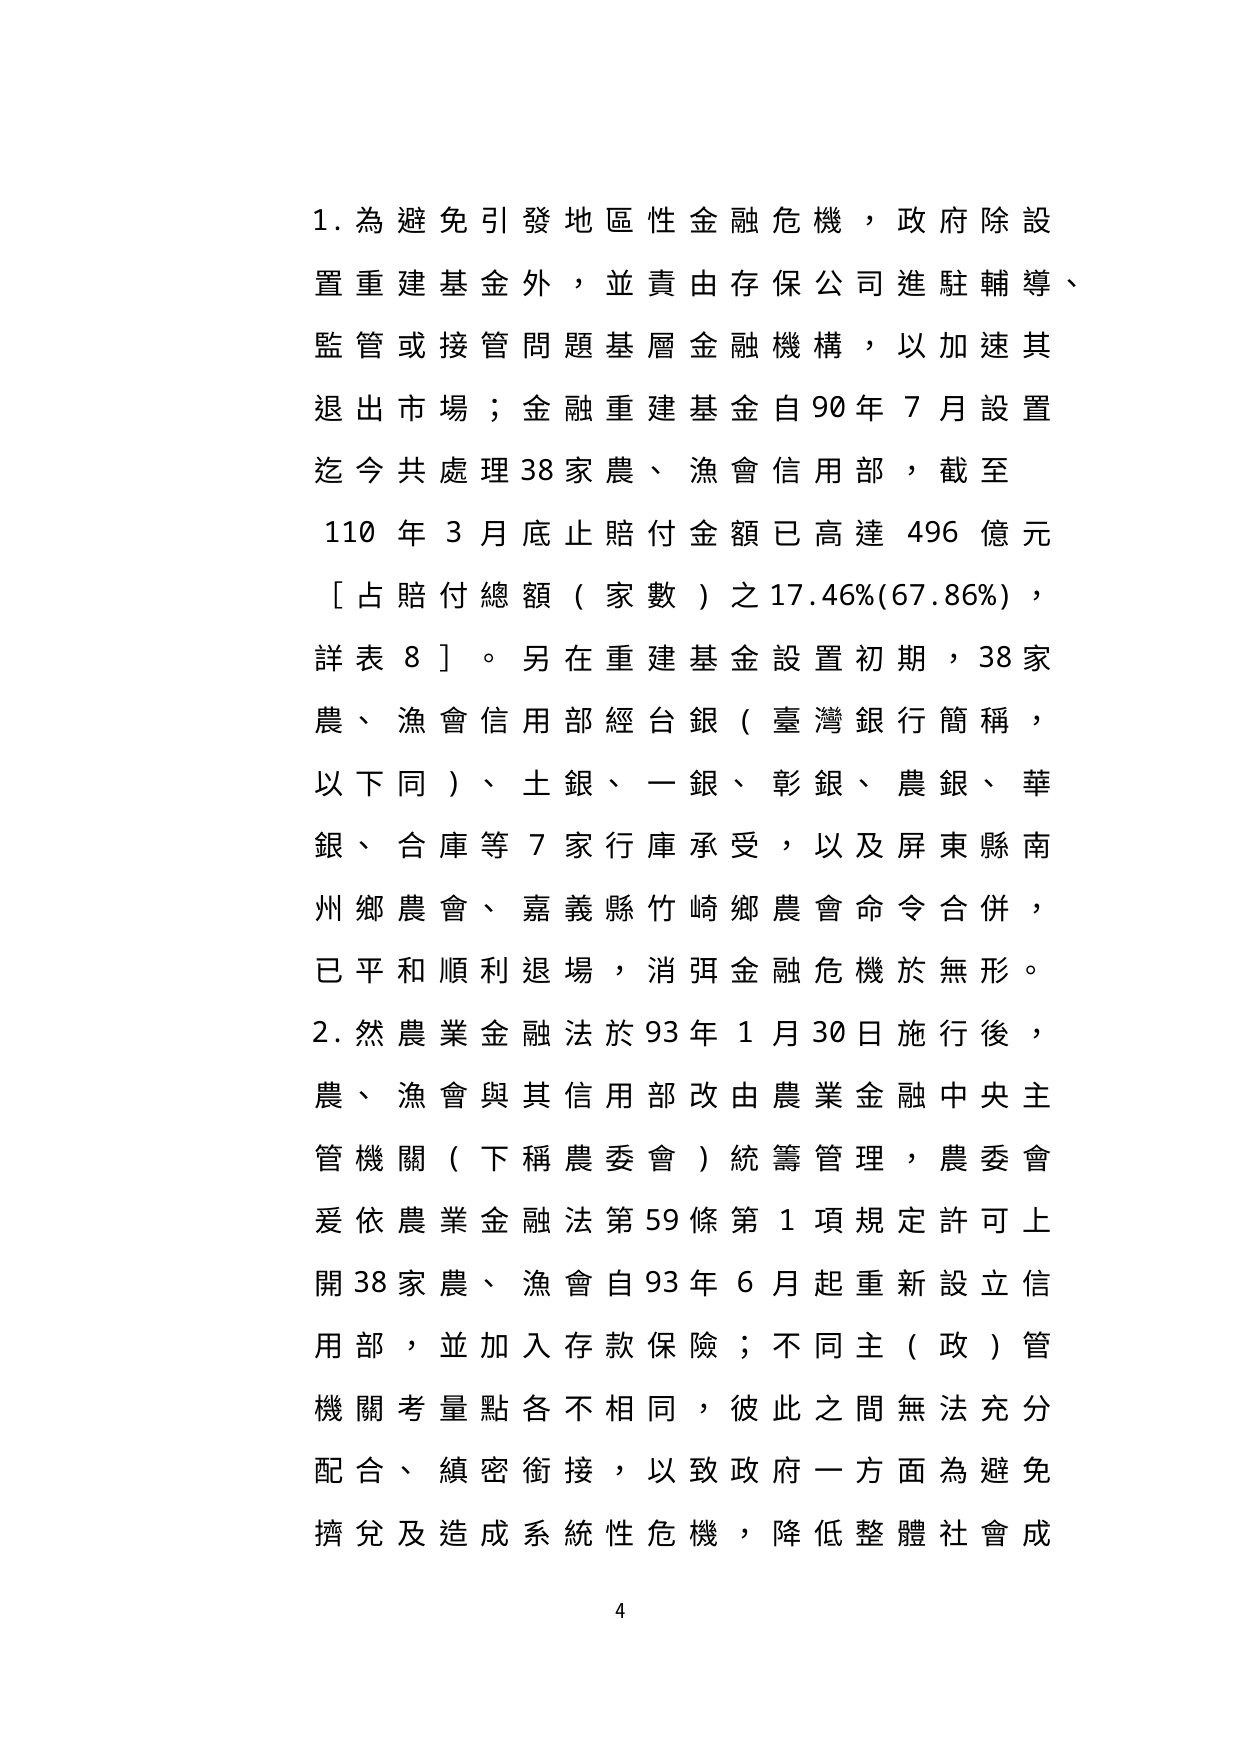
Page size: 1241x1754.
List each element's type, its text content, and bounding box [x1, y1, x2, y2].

text 1.為避免引發地區性金融危機，政府除設置重建基金外，並責由存保公司進駐輔導、監管或接管問題基層金融機構，以加速其退出市場；金融重建基金自90年7月設置迄今共處理38家農、漁會信用部，截至110年3月底止賠付金額已高達496億元［占賠付總額(家數)之17.46%(67.86%)，詳表8］。另在重建基金設置初期，38家農、漁會信用部經台銀(臺灣銀行簡稱，以下同)、土銀、一銀、彰銀、農銀、華銀、合庫等7家行庫承受，以及屏東縣南州鄉農會、嘉義縣竹崎鄉農會命令合併，已平和順利退場，消弭金融危機於無形。 [271, 177, 1058, 990]
text 2.然農業金融法於93年1月30日施行後，農、漁會與其信用部改由農業金融中央主管機關(下稱農委會)統籌管理，農委會爰依農業金融法第59條第1項規定許可上開38家農、漁會自93年6月起重新設立信用部，並加入存款保險；不同主(政)管機關考量點各不相同，彼此之間無法充分配合、縝密銜接，以致政府一方面為避免擠兌及造成系統性危機，降低整體社會成本為考量，特立專法設置重建基金，令經營不善之基層金融機構信用部儘速退場，一方面又以落實相關農業政策為由，許可前開經營失敗金融機構信用部重新營業，最後結果可能仍回歸原點，並耗費許多作業成本與寶貴預算資源。顯示農、漁會信用部有其本質上重要性，如僅以懲罰性手段作為管理方式，忽略了協助農、漁會信用部再生之機制，恐將使立意良好改革政策，未蒙其利，先受其害，且需付出龐大社會代價。 [271, 990, 1058, 1552]
